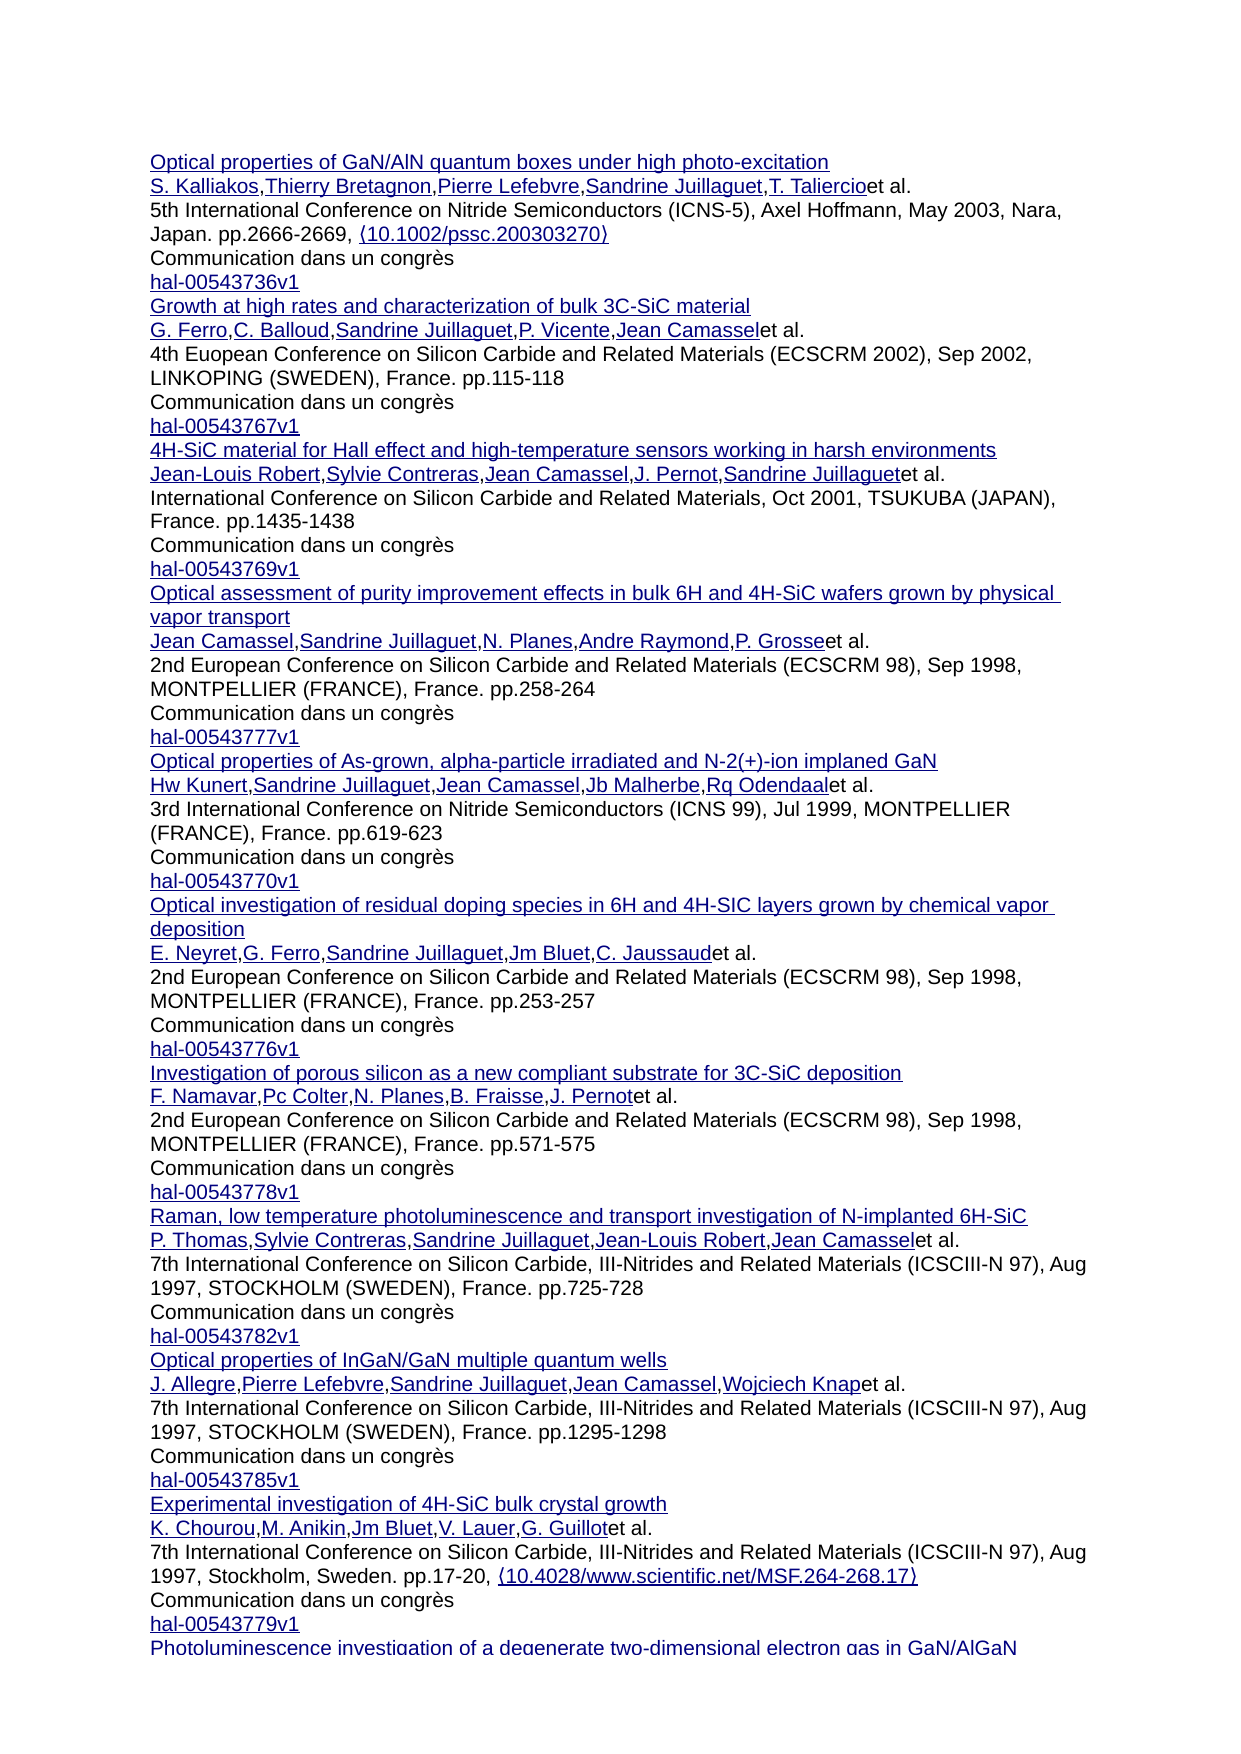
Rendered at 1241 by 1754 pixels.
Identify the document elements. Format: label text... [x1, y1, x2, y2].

table_cell Growth at high rates and characterization of bulk 3C-SiC material G. Ferro,C. Balloud,Sandrine Juillaguet,P. Vicente,Jean Camasselet al. 4th Euopean Conference on Silicon Carbide and Related Materials (ECSCRM 2002), Sep 2002, LINKOPING (SWEDEN), France. pp.115-118 Communication dans un congrès hal-00543767v1 [150, 294, 1090, 437]
table_cell Optical investigation of residual doping species in 6H and 4H-SIC layers grown by chemical vapor deposition E. Neyret,G. Ferro,Sandrine Juillaguet,Jm Bluet,C. Jaussaudet al. 2nd European Conference on Silicon Carbide and Related Materials (ECSCRM 98), Sep 1998, MONTPELLIER (FRANCE), France. pp.253-257 Communication dans un congrès hal-00543776v1 [150, 893, 1090, 1060]
table_cell Investigation of porous silicon as a new compliant substrate for 3C-SiC deposition F. Namavar,Pc Colter,N. Planes,B. Fraisse,J. Pernotet al. 2nd European Conference on Silicon Carbide and Related Materials (ECSCRM 98), Sep 1998, MONTPELLIER (FRANCE), France. pp.571-575 Communication dans un congrès hal-00543778v1 [150, 1060, 1090, 1204]
table_cell Optical assessment of purity improvement effects in bulk 6H and 4H-SiC wafers grown by physical vapor transport Jean Camassel,Sandrine Juillaguet,N. Planes,Andre Raymond,P. Grosseet al. 2nd European Conference on Silicon Carbide and Related Materials (ECSCRM 98), Sep 1998, MONTPELLIER (FRANCE), France. pp.258-264 Communication dans un congrès hal-00543777v1 [150, 581, 1090, 749]
table_cell Optical properties of As-grown, alpha-particle irradiated and N-2(+)-ion implaned GaN Hw Kunert,Sandrine Juillaguet,Jean Camassel,Jb Malherbe,Rq Odendaalet al. 3rd International Conference on Nitride Semiconductors (ICNS 99), Jul 1999, MONTPELLIER (FRANCE), France. pp.619-623 Communication dans un congrès hal-00543770v1 [150, 749, 1090, 893]
table_cell Optical properties of InGaN/GaN multiple quantum wells J. Allegre,Pierre Lefebvre,Sandrine Juillaguet,Jean Camassel,Wojciech Knapet al. 7th International Conference on Silicon Carbide, III-Nitrides and Related Materials (ICSCIII-N 97), Aug 1997, STOCKHOLM (SWEDEN), France. pp.1295-1298 Communication dans un congrès hal-00543785v1 [150, 1348, 1090, 1492]
table_cell 4H-SiC material for Hall effect and high-temperature sensors working in harsh environments Jean-Louis Robert,Sylvie Contreras,Jean Camassel,J. Pernot,Sandrine Juillaguetet al. International Conference on Silicon Carbide and Related Materials, Oct 2001, TSUKUBA (JAPAN), France. pp.1435-1438 Communication dans un congrès hal-00543769v1 [150, 438, 1090, 581]
table_cell Photoluminescence investigation of a degenerate two-dimensional electron gas in GaN/AlGaN [150, 1635, 1090, 1655]
table_cell Optical properties of GaN/AlN quantum boxes under high photo-excitation S. Kalliakos,Thierry Bretagnon,Pierre Lefebvre,Sandrine Juillaguet,T. Taliercioet al. 5th International Conference on Nitride Semiconductors (ICNS-5), Axel Hoffmann, May 2003, Nara, Japan. pp.2666-2669, ⟨10.1002/pssc.200303270⟩ Communication dans un congrès hal-00543736v1 [150, 150, 1090, 294]
table_cell Experimental investigation of 4H-SiC bulk crystal growth K. Chourou,M. Anikin,Jm Bluet,V. Lauer,G. Guillotet al. 7th International Conference on Silicon Carbide, III-Nitrides and Related Materials (ICSCIII-N 97), Aug 1997, Stockholm, Sweden. pp.17-20, ⟨10.4028/www.scientific.net/MSF.264-268.17⟩ Communication dans un congrès hal-00543779v1 [150, 1492, 1090, 1635]
table_cell Raman, low temperature photoluminescence and transport investigation of N-implanted 6H-SiC P. Thomas,Sylvie Contreras,Sandrine Juillaguet,Jean-Louis Robert,Jean Camasselet al. 7th International Conference on Silicon Carbide, III-Nitrides and Related Materials (ICSCIII-N 97), Aug 1997, STOCKHOLM (SWEDEN), France. pp.725-728 Communication dans un congrès hal-00543782v1 [150, 1204, 1090, 1348]
